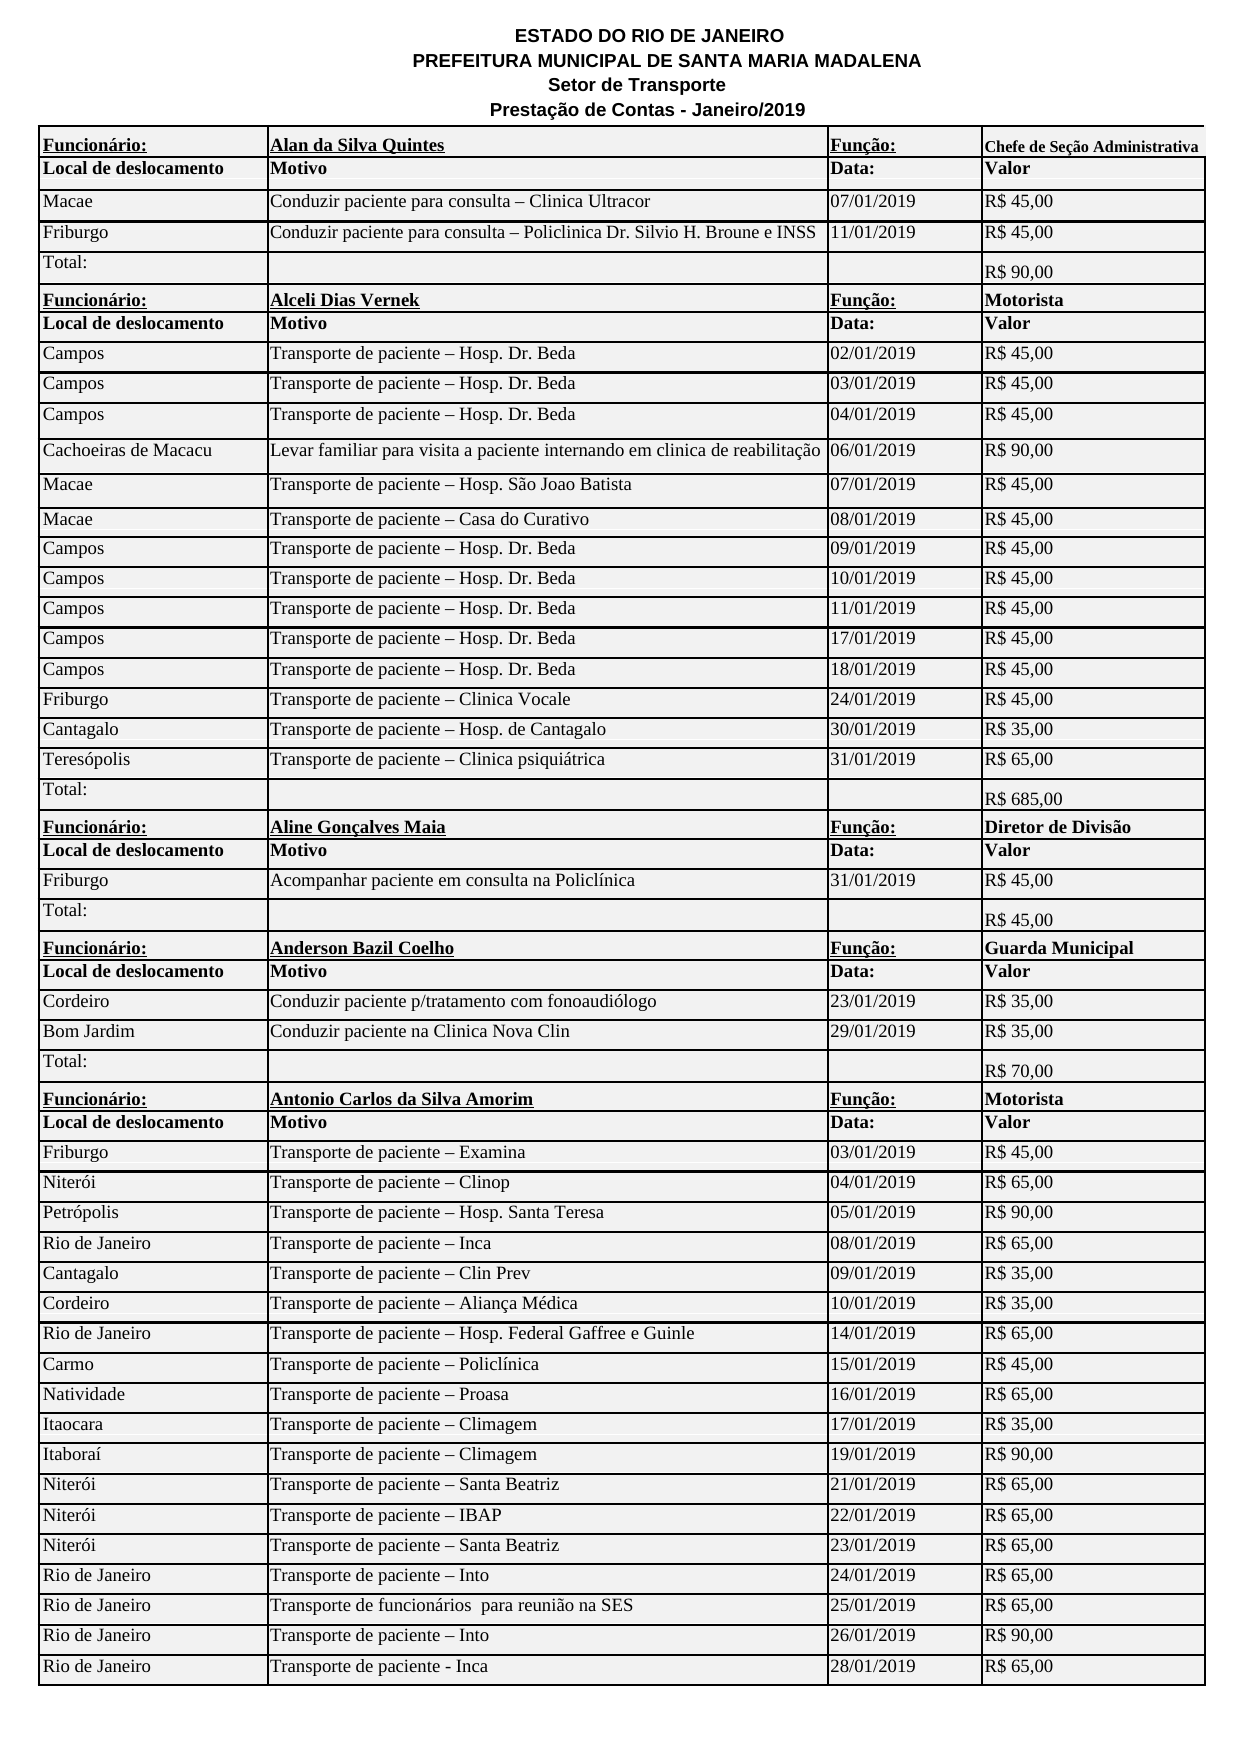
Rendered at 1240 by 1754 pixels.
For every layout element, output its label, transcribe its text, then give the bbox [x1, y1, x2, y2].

table_cell [269, 800, 827, 809]
table_cell [829, 1646, 981, 1654]
table_cell 24/01/2019 [829, 1565, 981, 1586]
table_cell [40, 179, 267, 189]
table_cell [829, 740, 981, 747]
table_cell [40, 394, 267, 402]
table_cell [829, 1374, 981, 1382]
table_cell Transporte de paciente – Into [269, 1626, 827, 1646]
table_cell [983, 495, 1204, 507]
table_cell Local de deslocamento [40, 158, 267, 178]
table_cell 14/01/2019 [829, 1324, 981, 1344]
table_cell Data: [829, 1112, 981, 1133]
table_cell [269, 1616, 827, 1623]
table_cell [40, 709, 267, 717]
table_cell [40, 334, 267, 341]
table_cell Transporte de paciente – Santa Beatriz [269, 1535, 827, 1555]
table_cell Campos [40, 343, 267, 364]
table_cell 03/01/2019 [829, 374, 981, 394]
table_cell 18/01/2019 [829, 659, 981, 679]
table_cell Campos [40, 659, 267, 679]
table_cell [269, 1404, 827, 1412]
table_header Funcionário: [40, 127, 267, 156]
table_cell R$ 65,00 [983, 1656, 1204, 1676]
table_cell Natividade [40, 1384, 267, 1404]
table_cell R$ 45,00 [983, 689, 1204, 709]
table_cell Transporte de paciente – Examina [269, 1142, 827, 1162]
table_cell Transporte de paciente – Clinica psiquiátrica [269, 749, 827, 770]
table_cell [40, 982, 267, 989]
table_cell R$ 65,00 [983, 1475, 1204, 1495]
table_cell [40, 1133, 267, 1140]
table_cell [40, 891, 267, 898]
table_cell [829, 1011, 981, 1019]
table_cell [40, 1435, 267, 1442]
table_cell Rio de Janeiro [40, 1233, 267, 1253]
table_cell Local de deslocamento [40, 313, 267, 334]
table_cell Data: [829, 961, 981, 982]
table_cell [269, 589, 827, 596]
table_cell [829, 460, 981, 472]
table_cell Transporte de paciente – Aliança Médica [269, 1293, 827, 1313]
table_cell Data: [829, 840, 981, 861]
table_cell R$ 45,00 [983, 374, 1204, 394]
text ESTADO DO RIO DE JANEIRO [514, 26, 1204, 47]
table_cell R$ 35,00 [983, 1414, 1204, 1434]
table_cell Itaboraí [40, 1444, 267, 1465]
table_cell Friburgo [40, 870, 267, 891]
table_cell 07/01/2019 [829, 191, 981, 211]
table_cell R$ 65,00 [983, 1384, 1204, 1404]
table_cell [269, 1042, 827, 1049]
table_cell Valor [983, 961, 1204, 982]
table_cell [269, 1051, 827, 1072]
table_cell Motivo [269, 961, 827, 982]
table_cell [983, 679, 1204, 687]
table_cell [40, 1283, 267, 1291]
table_cell Conduzir paciente para consulta – Clinica Ultracor [269, 191, 827, 211]
table_header Função: [829, 127, 981, 156]
table_cell [40, 770, 267, 777]
table_cell Cantagalo [40, 1263, 267, 1283]
table_cell Campos [40, 568, 267, 588]
table_cell [269, 1011, 827, 1019]
table_cell [40, 1616, 267, 1623]
table_cell Niterói [40, 1535, 267, 1555]
table_cell R$ 70,00 [983, 1051, 1204, 1081]
table_cell [40, 1586, 267, 1593]
table_cell [983, 1344, 1204, 1352]
table_cell [983, 1283, 1204, 1291]
table_cell [983, 770, 1204, 777]
table_cell R$ 65,00 [983, 1505, 1204, 1525]
table_cell [40, 619, 267, 626]
table_cell Função: [829, 811, 981, 838]
table_cell [269, 921, 827, 930]
table_cell R$ 45,00 [983, 509, 1204, 529]
table_cell 04/01/2019 [829, 1173, 981, 1193]
table_cell Transporte de paciente – Hosp. de Cantagalo [269, 719, 827, 739]
table_cell Niterói [40, 1475, 267, 1495]
table_cell [983, 558, 1204, 566]
table_cell [983, 460, 1204, 472]
table_cell Valor [983, 313, 1204, 334]
table_cell [40, 1646, 267, 1654]
table_cell Levar familiar para visita a paciente internando em clinica de reabilitação [269, 440, 827, 460]
table_cell R$ 45,00 [983, 191, 1204, 211]
table_cell [983, 424, 1204, 438]
table_cell Transporte de paciente – Proasa [269, 1384, 827, 1404]
table_cell R$ 45,00 [983, 475, 1204, 495]
table_cell [40, 495, 267, 507]
table_cell Transporte de paciente – Hosp. Santa Teresa [269, 1203, 827, 1223]
table_cell Niterói [40, 1173, 267, 1193]
table_cell [983, 1133, 1204, 1140]
table_cell [983, 1314, 1204, 1321]
table_cell [269, 1344, 827, 1352]
table_cell [829, 1223, 981, 1231]
table_cell [829, 679, 981, 687]
table_cell [40, 1253, 267, 1261]
table_cell [983, 1555, 1204, 1563]
table_cell R$ 45,00 [983, 1142, 1204, 1162]
table_cell [40, 1525, 267, 1533]
table_cell [983, 1042, 1204, 1049]
table_cell [40, 1042, 267, 1049]
table_cell 15/01/2019 [829, 1354, 981, 1374]
table_cell [829, 800, 981, 809]
table_cell R$ 35,00 [983, 1293, 1204, 1313]
table_cell [269, 1495, 827, 1503]
table_cell 23/01/2019 [829, 1535, 981, 1555]
table_cell [269, 558, 827, 566]
table_cell [829, 780, 981, 800]
table_cell Macae [40, 191, 267, 211]
table_cell [269, 770, 827, 777]
table_cell [40, 1314, 267, 1321]
table_cell [269, 891, 827, 898]
table_cell Bom Jardim [40, 1021, 267, 1042]
table_cell 19/01/2019 [829, 1444, 981, 1465]
table_cell [269, 1586, 827, 1593]
table_cell [269, 1374, 827, 1382]
table_cell Motivo [269, 158, 827, 178]
table_cell Friburgo [40, 1142, 267, 1162]
table_cell [829, 589, 981, 596]
table_cell [983, 1223, 1204, 1231]
table_cell [269, 273, 827, 282]
table_cell 11/01/2019 [829, 598, 981, 619]
table_cell Total: [40, 780, 267, 800]
table_cell [829, 1072, 981, 1081]
table_cell [269, 780, 827, 800]
table_cell Friburgo [40, 689, 267, 709]
table_cell [983, 1011, 1204, 1019]
table_cell 25/01/2019 [829, 1595, 981, 1616]
table_cell [269, 460, 827, 472]
table_cell [40, 1404, 267, 1412]
table_cell [829, 424, 981, 438]
table_cell Transporte de paciente – Hosp. Dr. Beda [269, 404, 827, 424]
table_cell [40, 679, 267, 687]
table_cell [983, 1495, 1204, 1503]
table_cell [829, 1435, 981, 1442]
table_cell [983, 619, 1204, 626]
table_cell Campos [40, 598, 267, 619]
table_cell Transporte de paciente – Climagem [269, 1414, 827, 1434]
table_cell Guarda Municipal [983, 932, 1204, 959]
table_cell Petrópolis [40, 1203, 267, 1223]
table_cell [269, 1465, 827, 1472]
table_cell [829, 1495, 981, 1503]
table_cell Transporte de paciente – Hosp. Federal Gaffree e Guinle [269, 1324, 827, 1344]
table_cell Transporte de paciente – Policlínica [269, 1354, 827, 1374]
table_cell 28/01/2019 [829, 1656, 981, 1676]
table_cell Local de deslocamento [40, 1112, 267, 1133]
table_cell Macae [40, 475, 267, 495]
table_cell Campos [40, 629, 267, 649]
table_cell [983, 1586, 1204, 1593]
table_cell [829, 1314, 981, 1321]
table_cell 17/01/2019 [829, 1414, 981, 1434]
table_cell Transporte de paciente – Hosp. Dr. Beda [269, 629, 827, 649]
table_cell Conduzir paciente para consulta – Policlinica Dr. Silvio H. Broune e INSS [269, 223, 827, 243]
table_cell Transporte de funcionários para reunião na SES [269, 1595, 827, 1616]
table_cell Cordeiro [40, 991, 267, 1011]
table_cell Carmo [40, 1354, 267, 1374]
table_cell Total: [40, 253, 267, 273]
table_cell [983, 1435, 1204, 1442]
table_cell Funcionário: [40, 1083, 267, 1110]
table_cell [829, 1253, 981, 1261]
table_cell [829, 1344, 981, 1352]
table_cell Valor [983, 158, 1204, 178]
table_cell [829, 334, 981, 341]
table_cell [40, 558, 267, 566]
table_cell [983, 1163, 1204, 1170]
table_cell Funcionário: [40, 285, 267, 311]
table_cell 04/01/2019 [829, 404, 981, 424]
table_cell 21/01/2019 [829, 1475, 981, 1495]
table_cell [269, 1223, 827, 1231]
table_cell Aline Gonçalves Maia [269, 811, 827, 838]
table_cell Motivo [269, 313, 827, 334]
table_cell Transporte de paciente – Hosp. Dr. Beda [269, 374, 827, 394]
text Setor de Transporte [548, 75, 1204, 96]
table_cell [269, 334, 827, 341]
table_cell [983, 1253, 1204, 1261]
table_cell 26/01/2019 [829, 1626, 981, 1646]
table_cell [269, 740, 827, 747]
table_cell [983, 709, 1204, 717]
table_cell R$ 35,00 [983, 719, 1204, 739]
table_cell R$ 90,00 [983, 253, 1204, 282]
text PREFEITURA MUNICIPAL DE SANTA MARIA MADALENA [412, 50, 1204, 71]
table_cell Motivo [269, 840, 827, 861]
table_cell Funcionário: [40, 811, 267, 838]
text Prestação de Contas - Janeiro/2019 [489, 99, 1204, 120]
table_cell R$ 45,00 [983, 900, 1204, 930]
table_cell R$ 45,00 [983, 629, 1204, 649]
table_cell R$ 45,00 [983, 659, 1204, 679]
table_cell Motivo [269, 1112, 827, 1133]
table_cell [269, 1283, 827, 1291]
table_cell [829, 1404, 981, 1412]
table_cell R$ 65,00 [983, 1565, 1204, 1586]
table_cell [829, 709, 981, 717]
table_cell R$ 45,00 [983, 223, 1204, 243]
table_cell Valor [983, 840, 1204, 861]
table_cell [983, 1404, 1204, 1412]
table_cell [269, 1435, 827, 1442]
table_cell [829, 211, 981, 220]
table_cell 16/01/2019 [829, 1384, 981, 1404]
table_cell Função: [829, 932, 981, 959]
table_cell [269, 1253, 827, 1261]
table_cell 07/01/2019 [829, 475, 981, 495]
table_cell [983, 589, 1204, 596]
table_cell [40, 1495, 267, 1503]
table_cell [269, 253, 827, 273]
table_cell [829, 1465, 981, 1472]
table_cell Friburgo [40, 223, 267, 243]
table_cell [269, 179, 827, 189]
table_cell [829, 1586, 981, 1593]
table_cell [269, 424, 827, 438]
table_cell 23/01/2019 [829, 991, 981, 1011]
table_cell Transporte de paciente – Inca [269, 1233, 827, 1253]
table_cell Função: [829, 285, 981, 311]
table_cell Transporte de paciente – Clinop [269, 1173, 827, 1193]
table_header Alan da Silva Quintes [269, 127, 827, 156]
table_cell [983, 1676, 1204, 1684]
table_cell [983, 243, 1204, 251]
table_cell Transporte de paciente – Into [269, 1565, 827, 1586]
table_cell Transporte de paciente – Clinica Vocale [269, 689, 827, 709]
table_cell [40, 243, 267, 251]
table_cell [983, 364, 1204, 371]
table_cell Transporte de paciente - Inca [269, 1656, 827, 1676]
table_cell [269, 1646, 827, 1654]
table_cell 10/01/2019 [829, 1293, 981, 1313]
table_cell [829, 364, 981, 371]
table_cell [40, 1072, 267, 1081]
table_cell [40, 589, 267, 596]
table_cell 24/01/2019 [829, 689, 981, 709]
table_cell [829, 649, 981, 657]
table_cell [40, 1011, 267, 1019]
table_cell [983, 740, 1204, 747]
table_cell [829, 770, 981, 777]
table_cell R$ 35,00 [983, 1263, 1204, 1283]
table_cell 08/01/2019 [829, 509, 981, 529]
table_cell Transporte de paciente – Hosp. Dr. Beda [269, 343, 827, 364]
table_cell R$ 45,00 [983, 404, 1204, 424]
table_cell [269, 1314, 827, 1321]
table_cell [269, 530, 827, 536]
table_cell 31/01/2019 [829, 870, 981, 891]
table_cell Rio de Janeiro [40, 1656, 267, 1676]
table_cell [40, 921, 267, 930]
table_cell Cachoeiras de Macacu [40, 440, 267, 460]
table_cell Função: [829, 1083, 981, 1110]
table_cell Total: [40, 900, 267, 921]
table_cell R$ 45,00 [983, 538, 1204, 558]
table_cell Conduzir paciente p/tratamento com fonoaudiólogo [269, 991, 827, 1011]
table_cell R$ 90,00 [983, 1444, 1204, 1465]
table_cell [983, 1465, 1204, 1472]
table_cell R$ 65,00 [983, 1173, 1204, 1193]
table_cell [829, 1676, 981, 1684]
table_cell [40, 1163, 267, 1170]
table_cell [829, 1555, 981, 1563]
table_cell [269, 619, 827, 626]
table_cell R$ 90,00 [983, 1626, 1204, 1646]
table_cell 06/01/2019 [829, 440, 981, 460]
table_cell [829, 1525, 981, 1533]
table_cell [269, 364, 827, 371]
table_cell Local de deslocamento [40, 961, 267, 982]
table_cell [40, 649, 267, 657]
table_cell [269, 1133, 827, 1140]
table_cell R$ 90,00 [983, 1203, 1204, 1223]
table_cell R$ 45,00 [983, 568, 1204, 588]
table_cell [829, 495, 981, 507]
table_cell Transporte de paciente – Climagem [269, 1444, 827, 1465]
table_cell [983, 1616, 1204, 1623]
table_cell Campos [40, 404, 267, 424]
table_cell [829, 253, 981, 273]
table_cell [983, 394, 1204, 402]
table_cell Transporte de paciente – Clin Prev [269, 1263, 827, 1283]
table_cell [40, 740, 267, 747]
table_cell [40, 800, 267, 809]
table_cell [40, 211, 267, 220]
table_cell [829, 243, 981, 251]
table_cell Rio de Janeiro [40, 1324, 267, 1344]
table_cell [269, 709, 827, 717]
table_cell Motorista [983, 285, 1204, 311]
table_cell [829, 619, 981, 626]
table_cell [829, 921, 981, 930]
table_cell [40, 861, 267, 868]
table_cell [829, 891, 981, 898]
table_cell Macae [40, 509, 267, 529]
table_cell [40, 1465, 267, 1472]
table_cell Diretor de Divisão [983, 811, 1204, 838]
table_cell Transporte de paciente – Hosp. São Joao Batista [269, 475, 827, 495]
table_cell [829, 1283, 981, 1291]
table_cell Transporte de paciente – Casa do Curativo [269, 509, 827, 529]
table_cell 10/01/2019 [829, 568, 981, 588]
table_cell [983, 179, 1204, 189]
table_cell R$ 65,00 [983, 1595, 1204, 1616]
table_cell Transporte de paciente – Hosp. Dr. Beda [269, 538, 827, 558]
table_header Chefe de Seção Administrativa [983, 127, 1204, 156]
table_cell 03/01/2019 [829, 1142, 981, 1162]
table_cell Niterói [40, 1505, 267, 1525]
table_cell [269, 394, 827, 402]
table_cell [983, 334, 1204, 341]
table_cell [40, 273, 267, 282]
table_cell [269, 1555, 827, 1563]
table_cell [829, 558, 981, 566]
table_cell [40, 364, 267, 371]
table_cell Funcionário: [40, 932, 267, 959]
table_cell [983, 211, 1204, 220]
table_cell [269, 495, 827, 507]
table_cell R$ 65,00 [983, 1535, 1204, 1555]
table_cell [829, 1616, 981, 1623]
table_cell [269, 982, 827, 989]
table_cell Data: [829, 158, 981, 178]
table_cell [983, 1525, 1204, 1533]
table_cell 09/01/2019 [829, 1263, 981, 1283]
table_cell Valor [983, 1112, 1204, 1133]
table_cell [983, 982, 1204, 989]
table_cell Rio de Janeiro [40, 1595, 267, 1616]
table_cell 08/01/2019 [829, 1233, 981, 1253]
table_cell [269, 1676, 827, 1684]
table_cell 02/01/2019 [829, 343, 981, 364]
table_cell [983, 861, 1204, 868]
table_cell Transporte de paciente – Hosp. Dr. Beda [269, 598, 827, 619]
table_cell R$ 45,00 [983, 343, 1204, 364]
table_cell [40, 1676, 267, 1684]
table_cell R$ 45,00 [983, 870, 1204, 891]
table_cell [40, 530, 267, 536]
table_cell R$ 35,00 [983, 1021, 1204, 1042]
table_cell [829, 900, 981, 921]
table_cell Cordeiro [40, 1293, 267, 1313]
table_cell [269, 679, 827, 687]
table_cell 30/01/2019 [829, 719, 981, 739]
table_cell [269, 1525, 827, 1533]
table_cell [829, 1163, 981, 1170]
table_cell [829, 861, 981, 868]
table_cell [40, 424, 267, 438]
table_cell Antonio Carlos da Silva Amorim [269, 1083, 827, 1110]
table_cell [983, 1646, 1204, 1654]
table_cell Teresópolis [40, 749, 267, 770]
table_cell R$ 90,00 [983, 440, 1204, 460]
table_cell [269, 861, 827, 868]
table_cell [983, 530, 1204, 536]
table_cell [269, 211, 827, 220]
table_cell [40, 1555, 267, 1563]
table_cell Transporte de paciente – Hosp. Dr. Beda [269, 568, 827, 588]
table_cell Rio de Janeiro [40, 1626, 267, 1646]
table_cell [829, 394, 981, 402]
table_cell [983, 891, 1204, 898]
table_cell [983, 1374, 1204, 1382]
table_cell [269, 1193, 827, 1201]
table_cell [829, 1042, 981, 1049]
table_cell [269, 649, 827, 657]
table_cell [40, 1223, 267, 1231]
table_cell R$ 65,00 [983, 1233, 1204, 1253]
table_cell [269, 1072, 827, 1081]
table_cell 29/01/2019 [829, 1021, 981, 1042]
table_cell [829, 1133, 981, 1140]
table_cell [829, 530, 981, 536]
table_cell 11/01/2019 [829, 223, 981, 243]
table_cell R$ 65,00 [983, 1324, 1204, 1344]
table_cell [40, 1193, 267, 1201]
table_cell [40, 1374, 267, 1382]
table_cell R$ 65,00 [983, 749, 1204, 770]
table_cell R$ 45,00 [983, 1354, 1204, 1374]
table_cell Anderson Bazil Coelho [269, 932, 827, 959]
table_cell [269, 1163, 827, 1170]
table_cell 05/01/2019 [829, 1203, 981, 1223]
table_cell [983, 649, 1204, 657]
table_cell 17/01/2019 [829, 629, 981, 649]
table_cell [983, 1193, 1204, 1201]
table_cell [829, 179, 981, 189]
table_cell Local de deslocamento [40, 840, 267, 861]
table_cell Data: [829, 313, 981, 334]
table_cell Total: [40, 1051, 267, 1072]
table_cell [40, 460, 267, 472]
table_cell Campos [40, 374, 267, 394]
table_cell R$ 685,00 [983, 780, 1204, 809]
table_cell [829, 1193, 981, 1201]
table_cell Acompanhar paciente em consulta na Policlínica [269, 870, 827, 891]
table_cell [829, 982, 981, 989]
table_cell R$ 35,00 [983, 991, 1204, 1011]
table_cell 31/01/2019 [829, 749, 981, 770]
table_cell [829, 273, 981, 282]
table_cell Transporte de paciente – IBAP [269, 1505, 827, 1525]
table_cell Alceli Dias Vernek [269, 285, 827, 311]
table_cell 09/01/2019 [829, 538, 981, 558]
table_cell Cantagalo [40, 719, 267, 739]
table_cell Conduzir paciente na Clinica Nova Clin [269, 1021, 827, 1042]
table_cell Transporte de paciente – Santa Beatriz [269, 1475, 827, 1495]
table_cell Itaocara [40, 1414, 267, 1434]
table_cell Transporte de paciente – Hosp. Dr. Beda [269, 659, 827, 679]
table_cell Rio de Janeiro [40, 1565, 267, 1586]
table_cell 22/01/2019 [829, 1505, 981, 1525]
table_cell R$ 45,00 [983, 598, 1204, 619]
table_cell Campos [40, 538, 267, 558]
table_cell Motorista [983, 1083, 1204, 1110]
table_cell [269, 900, 827, 921]
table_cell [829, 1051, 981, 1072]
table_cell [269, 243, 827, 251]
table_cell [40, 1344, 267, 1352]
